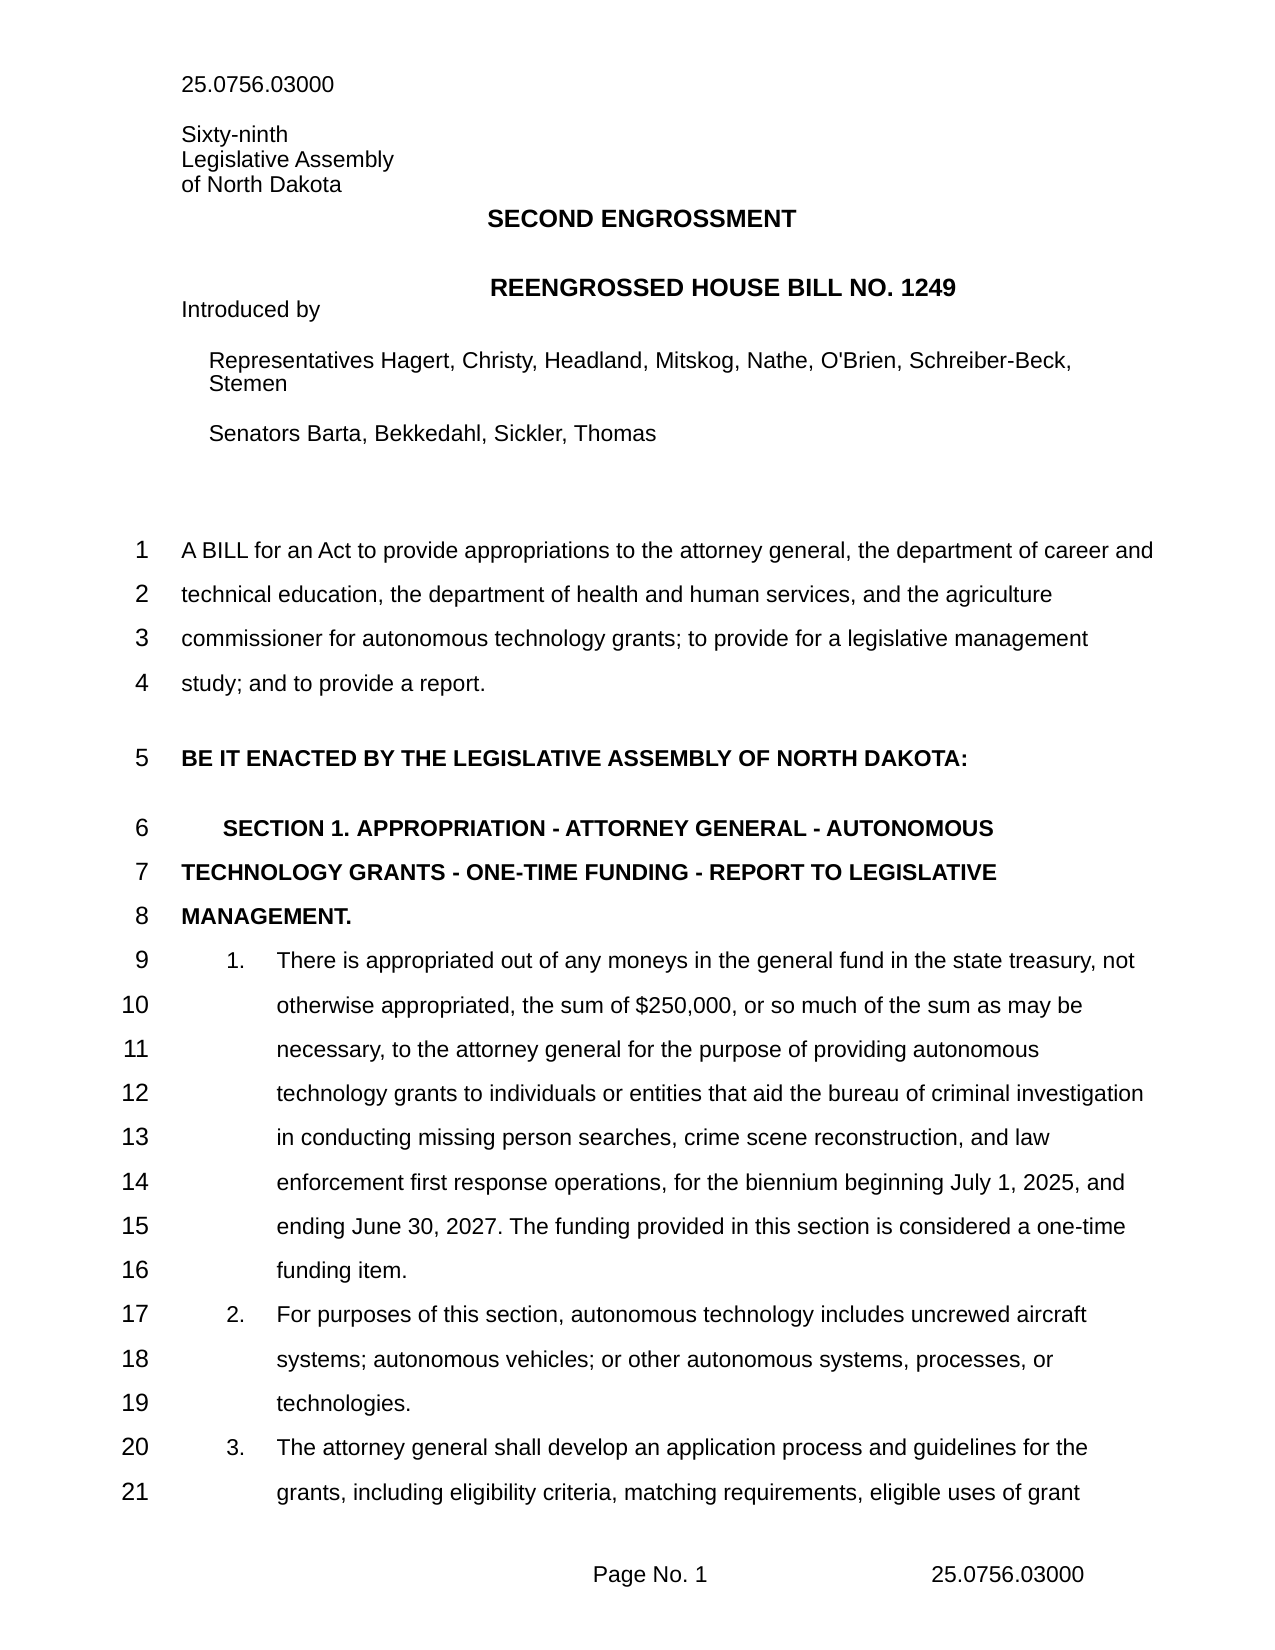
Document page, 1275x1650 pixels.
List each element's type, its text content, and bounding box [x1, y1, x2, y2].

title SECOND ENGROSSMENT [487, 206, 797, 233]
text of North Dakota [181, 173, 1154, 198]
title REENGROSSED House BILL NO. 1249 [490, 272, 956, 301]
text Introduced by [181, 298, 1154, 323]
text BE IT ENACTED BY THE LEGISLATIVE ASSEMBLY OF NORTH DAKOTA: [181, 731, 1154, 776]
text 2. For purposes of this section, autonomous technology includes uncrewed aircraft systems; autonomous vehicles; or other autonomous systems, processes, or technologies. [181, 1287, 1154, 1420]
text SECTION 1. APPROPRIATION ‑ ATTORNEY GENERAL ‑ AUTONOMOUS TECHNOLOGY GRANTS ‑ ONE‑TIME FUNDING ‑ REPORT TO LEGISLATIVE MANAGEMENT. [181, 801, 1154, 933]
text 25.0756.03000 [181, 73, 1154, 98]
text 1. There is appropriated out of any moneys in the general fund in the state treasury, not otherwise appropriated, the sum of $250,000, or so much of the sum as may be necessary, to the attorney general for the purpose of providing autonomous technology grants to individuals or entities that aid the bureau of criminal investigation in conducting missing person searches, crime scene reconstruction, and law enforcement first response operations, for the biennium beginning July 1, 2025, and ending June 30, 2027. The funding provided in this section is considered a one‑time funding item. [181, 933, 1154, 1287]
text Legislative Assembly [181, 148, 1154, 173]
text 3. The attorney general shall develop an application process and guidelines for the grants, including eligibility criteria, matching requirements, eligible uses of grant [181, 1420, 1154, 1509]
text Representatives Hagert, Christy, Headland, Mitskog, Nathe, O'Brien, Schreiber-Beck, Stemen [208, 350, 1154, 396]
text Sixty-ninth [181, 123, 1154, 148]
title A BILL for an Act to provide appropriations to the attorney general, the department of career and technical education, the department of health and human services, and the agriculture commissioner for autonomous technology grants; to provide for a legislative management study; and to provide a report. [181, 523, 1154, 700]
text Senators Barta, Bekkedahl, Sickler, Thomas [208, 423, 1154, 446]
